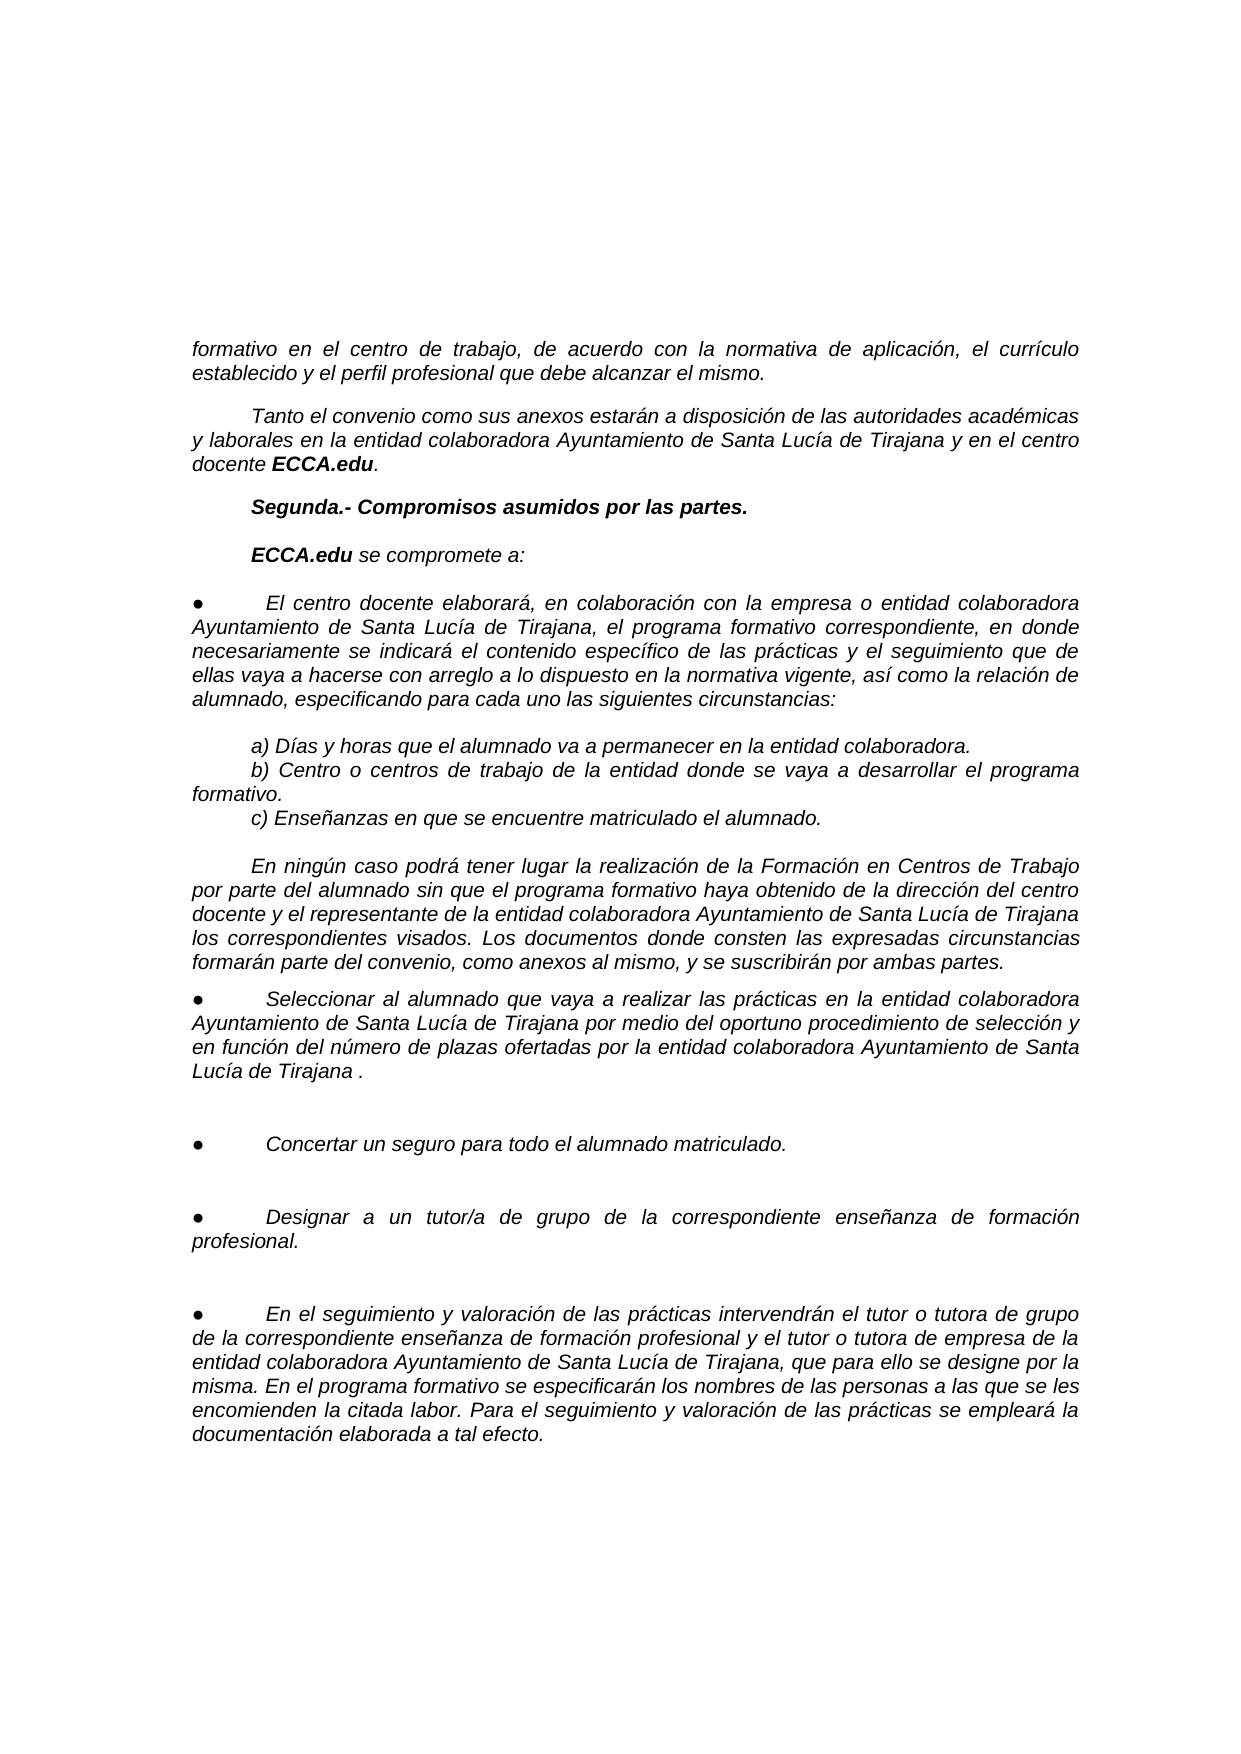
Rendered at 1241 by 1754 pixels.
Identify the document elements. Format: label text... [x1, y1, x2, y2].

subtitle Designar a un tutor/a de grupo de la correspondiente enseñanza de formación profesional. [192, 1204, 1081, 1253]
subtitle El centro docente elaborará, en colaboración con la empresa o entidad colaboradora Ayuntamiento de Santa Lucía de Tirajana, el programa formativo correspondiente, en donde necesariamente se indicará el contenido específico de las prácticas y el seguimiento que de ellas vaya a hacerse con arreglo a lo dispuesto en la normativa vigente, así como la relación de alumnado, especificando para cada uno las siguientes circunstancias: [192, 590, 1081, 710]
text formativo en el centro de trabajo, de acuerdo con la normativa de aplicación, el currículo establecido y el perfil profesional que debe alcanzar el mismo. [192, 337, 1081, 385]
text En ningún caso podrá tener lugar la realización de la Formación en Centros de Trabajo por parte del alumnado sin que el programa formativo haya obtenido de la dirección del centro docente y el representante de la entidad colaboradora Ayuntamiento de Santa Lucía de Tirajana los correspondientes visados. Los documentos donde consten las expresadas circunstancias formarán parte del convenio, como anexos al mismo, y se suscribirán por ambas partes. [192, 854, 1081, 974]
subtitle Seleccionar al alumnado que vaya a realizar las prácticas en la entidad colaboradora Ayuntamiento de Santa Lucía de Tirajana por medio del oportuno procedimiento de selección y en función del número de plazas ofertadas por la entidad colaboradora Ayuntamiento de Santa Lucía de Tirajana . [192, 986, 1081, 1082]
text ECCA.edu se compromete a: [192, 542, 1081, 566]
subtitle Concertar un seguro para todo el alumnado matriculado. [192, 1131, 1081, 1156]
text a) Días y horas que el alumnado va a permanecer en la entidad colaboradora. [192, 734, 1081, 758]
text Segunda.- Compromisos asumidos por las partes. [192, 494, 1081, 518]
text b) Centro o centros de trabajo de la entidad donde se vaya a desarrollar el programa formativo. [192, 758, 1081, 806]
subtitle En el seguimiento y valoración de las prácticas intervendrán el tutor o tutora de grupo de la correspondiente enseñanza de formación profesional y el tutor o tutora de empresa de la entidad colaboradora Ayuntamiento de Santa Lucía de Tirajana, que para ello se designe por la misma. En el programa formativo se especificarán los nombres de las personas a las que se les encomienden la citada labor. Para el seguimiento y valoración de las prácticas se empleará la documentación elaborada a tal efecto. [192, 1302, 1081, 1446]
text Tanto el convenio como sus anexos estarán a disposición de las autoridades académicas y laborales en la entidad colaboradora Ayuntamiento de Santa Lucía de Tirajana y en el centro docente ECCA.edu. [192, 404, 1081, 476]
text c) Enseñanzas en que se encuentre matriculado el alumnado. [192, 806, 1081, 830]
